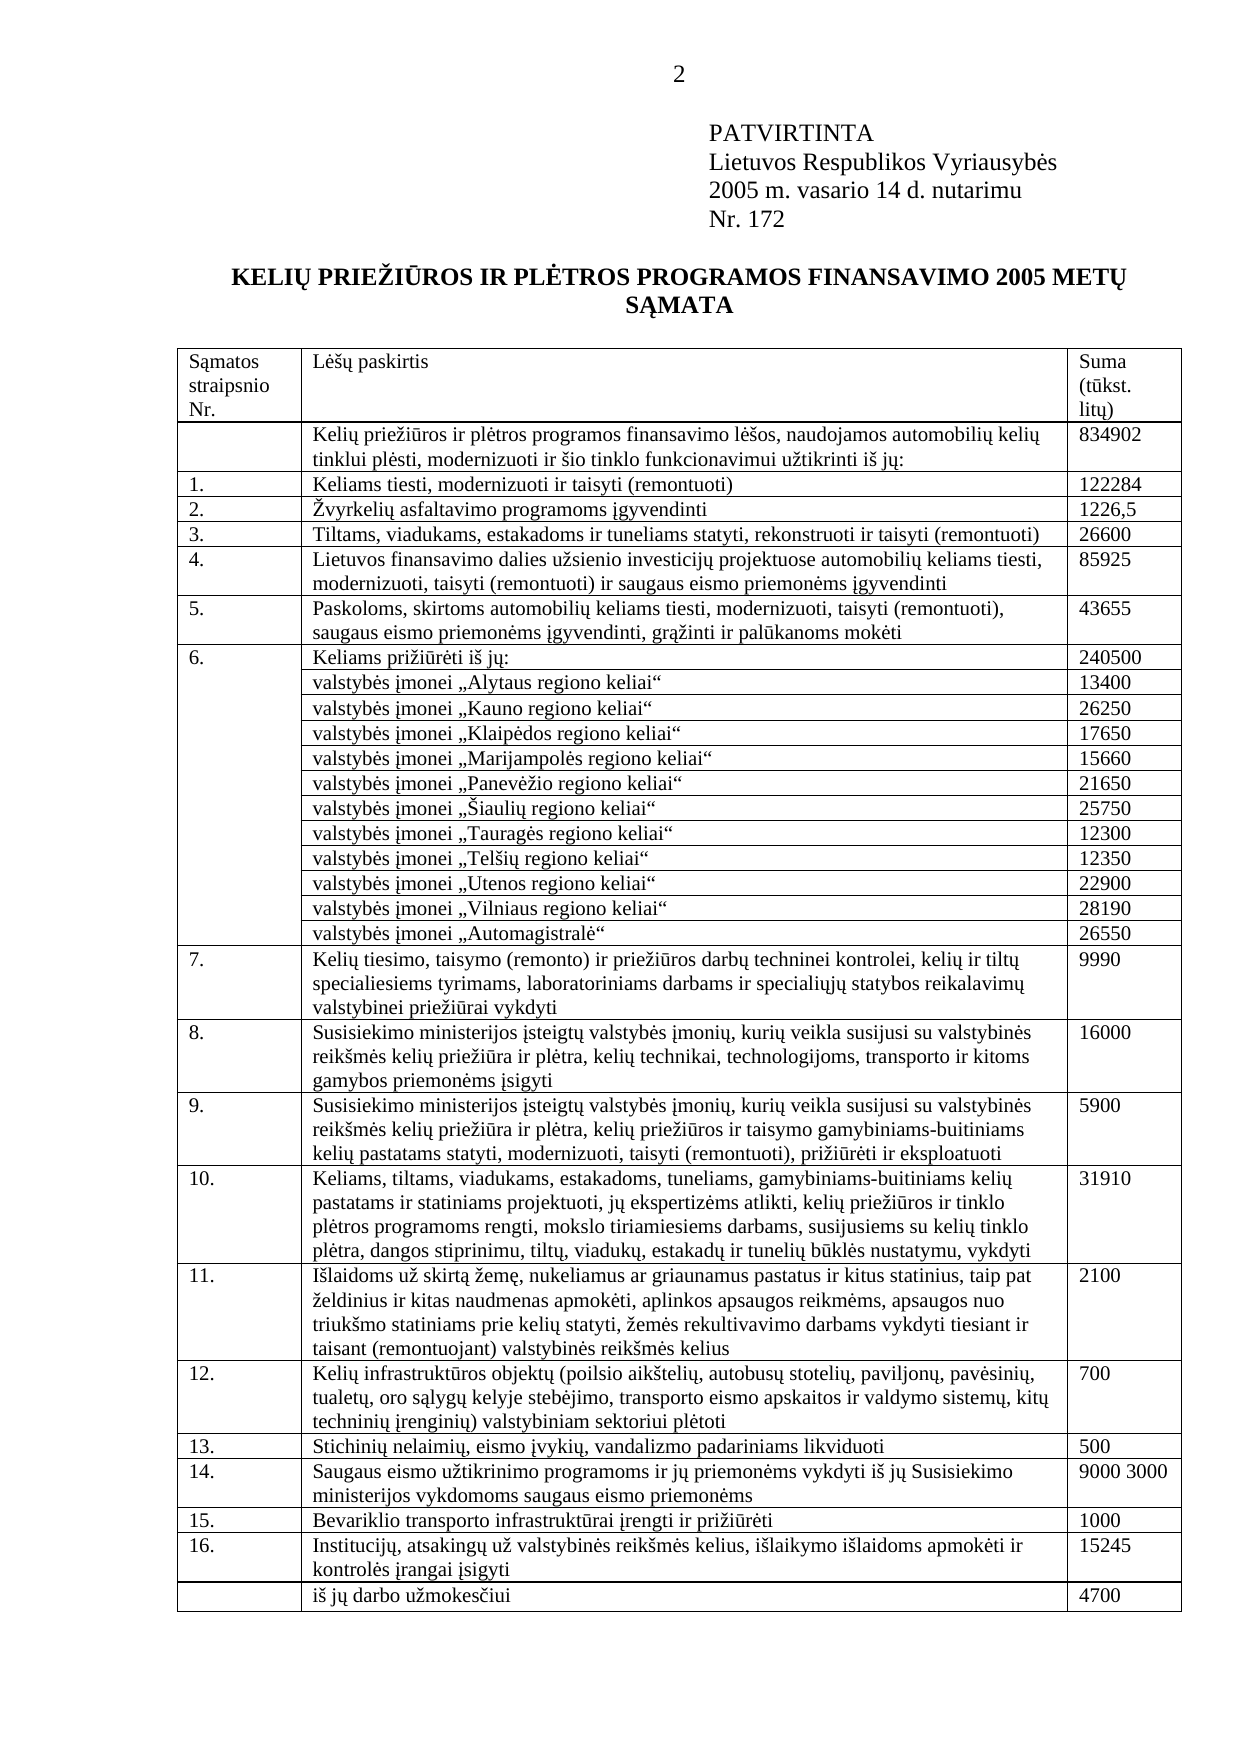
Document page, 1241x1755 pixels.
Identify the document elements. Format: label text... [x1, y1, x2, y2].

table_cell 5. [178, 596, 301, 644]
table_cell valstybės įmonei „Alytaus regiono keliai“ [302, 670, 1067, 694]
table_cell 26600 [1068, 522, 1181, 546]
table_cell 26250 [1068, 695, 1181, 719]
table_cell 85925 [1068, 547, 1181, 595]
table_cell 13. [178, 1434, 301, 1458]
table_cell 6. [178, 645, 301, 945]
table_cell valstybės įmonei „Utenos regiono keliai“ [302, 871, 1067, 895]
table_cell 1226,5 [1068, 497, 1181, 521]
text 2005 m. vasario 14 d. nutarimu [177, 176, 1181, 204]
table_cell Keliams, tiltams, viadukams, estakadoms, tuneliams, gamybiniams-buitiniams kelių pastatams ir statiniams projektuoti, jų ekspertizėms atlikti, kelių priežiūros ir tinklo plėtros programoms rengti, mokslo tiriamiesiems darbams, susijusiems su kelių tinklo plėtra, dangos stiprinimu, tiltų, viadukų, estakadų ir tunelių būklės nustatymu, vykdyti [302, 1166, 1067, 1262]
table_cell Saugaus eismo užtikrinimo programoms ir jų priemonėms vykdyti iš jų Susisiekimo ministerijos vykdomoms saugaus eismo priemonėms [302, 1459, 1067, 1507]
table_cell 1. [178, 472, 301, 496]
table_cell 4. [178, 547, 301, 595]
table_cell 9. [178, 1093, 301, 1165]
table_header Sąmatos straipsnio Nr. [178, 349, 301, 421]
table_cell Kelių priežiūros ir plėtros programos finansavimo lėšos, naudojamos automobilių kelių tinklui plėsti, modernizuoti ir šio tinklo funkcionavimui užtikrinti iš jų: [302, 423, 1067, 471]
table_cell valstybės įmonei „Klaipėdos regiono keliai“ [302, 721, 1067, 744]
table_cell Keliams prižiūrėti iš jų: [302, 645, 1067, 669]
table_cell 16000 [1068, 1020, 1181, 1092]
table_cell 17650 [1068, 721, 1181, 744]
table_cell iš jų darbo užmokesčiui [302, 1583, 1067, 1611]
table_cell 1000 [1068, 1508, 1181, 1532]
table_cell 12. [178, 1361, 301, 1433]
text PATVIRTINTA [177, 118, 1181, 147]
table_cell 26550 [1068, 921, 1181, 945]
table_cell 21650 [1068, 771, 1181, 795]
table_cell 5900 [1068, 1093, 1181, 1165]
table_cell 12300 [1068, 821, 1181, 845]
table_cell [178, 423, 301, 471]
table_cell [178, 1583, 301, 1611]
table_cell Keliams tiesti, modernizuoti ir taisyti (remontuoti) [302, 472, 1067, 496]
table_cell 2. [178, 497, 301, 521]
table_cell 15. [178, 1508, 301, 1532]
table_cell 31910 [1068, 1166, 1181, 1262]
table_cell Lietuvos finansavimo dalies užsienio investicijų projektuose automobilių keliams tiesti, modernizuoti, taisyti (remontuoti) ir saugaus eismo priemonėms įgyvendinti [302, 547, 1067, 595]
table_cell Žvyrkelių asfaltavimo programoms įgyvendinti [302, 497, 1067, 521]
table_cell 834902 [1068, 423, 1181, 471]
table_cell Kelių tiesimo, taisymo (remonto) ir priežiūros darbų techninei kontrolei, kelių ir tiltų specialiesiems tyrimams, laboratoriniams darbams ir specialiųjų statybos reikalavimų valstybinei priežiūrai vykdyti [302, 946, 1067, 1019]
table_cell 22900 [1068, 871, 1181, 895]
table_cell 28190 [1068, 896, 1181, 920]
table_cell Tiltams, viadukams, estakadoms ir tuneliams statyti, rekonstruoti ir taisyti (remontuoti) [302, 522, 1067, 546]
table_cell 700 [1068, 1361, 1181, 1433]
table_cell 12350 [1068, 846, 1181, 870]
table_cell valstybės įmonei „Šiaulių regiono keliai“ [302, 796, 1067, 820]
text Lietuvos Respublikos Vyriausybės [177, 147, 1181, 176]
table_cell 3. [178, 522, 301, 546]
table_cell 500 [1068, 1434, 1181, 1458]
table_cell 2100 [1068, 1264, 1181, 1360]
table_cell 43655 [1068, 596, 1181, 644]
table_cell 4700 [1068, 1583, 1181, 1611]
table_cell 8. [178, 1020, 301, 1092]
table_cell Paskoloms, skirtoms automobilių keliams tiesti, modernizuoti, taisyti (remontuoti), saugaus eismo priemonėms įgyvendinti, grąžinti ir palūkanoms mokėti [302, 596, 1067, 644]
table_cell 10. [178, 1166, 301, 1262]
table_cell valstybės įmonei „Kauno regiono keliai“ [302, 695, 1067, 719]
table_cell Bevariklio transporto infrastruktūrai įrengti ir prižiūrėti [302, 1508, 1067, 1532]
table_header Suma (tūkst. litų) [1068, 349, 1181, 421]
table_cell valstybės įmonei „Telšių regiono keliai“ [302, 846, 1067, 870]
table_cell 15245 [1068, 1533, 1181, 1581]
table_cell 7. [178, 946, 301, 1019]
table_cell 9000 3000 [1068, 1459, 1181, 1507]
table_cell Susisiekimo ministerijos įsteigtų valstybės įmonių, kurių veikla susijusi su valstybinės reikšmės kelių priežiūra ir plėtra, kelių technikai, technologijoms, transporto ir kitoms gamybos priemonėms įsigyti [302, 1020, 1067, 1092]
table_cell 9990 [1068, 946, 1181, 1019]
table_cell valstybės įmonei „Marijampolės regiono keliai“ [302, 746, 1067, 770]
table_cell Stichinių nelaimių, eismo įvykių, vandalizmo padariniams likviduoti [302, 1434, 1067, 1458]
table_cell Kelių infrastruktūros objektų (poilsio aikštelių, autobusų stotelių, paviljonų, pavėsinių, tualetų, oro sąlygų kelyje stebėjimo, transporto eismo apskaitos ir valdymo sistemų, kitų techninių įrenginių) valstybiniam sektoriui plėtoti [302, 1361, 1067, 1433]
table_cell valstybės įmonei „Panevėžio regiono keliai“ [302, 771, 1067, 795]
table_cell Susisiekimo ministerijos įsteigtų valstybės įmonių, kurių veikla susijusi su valstybinės reikšmės kelių priežiūra ir plėtra, kelių priežiūros ir taisymo gamybiniams-buitiniams kelių pastatams statyti, modernizuoti, taisyti (remontuoti), prižiūrėti ir eksploatuoti [302, 1093, 1067, 1165]
table_cell 11. [178, 1264, 301, 1360]
table_cell Institucijų, atsakingų už valstybinės reikšmės kelius, išlaikymo išlaidoms apmokėti ir kontrolės įrangai įsigyti [302, 1533, 1067, 1581]
table_header Lėšų paskirtis [302, 349, 1067, 421]
table_cell 14. [178, 1459, 301, 1507]
table_cell valstybės įmonei „Vilniaus regiono keliai“ [302, 896, 1067, 920]
table_cell 122284 [1068, 472, 1181, 496]
table_cell 16. [178, 1533, 301, 1581]
table_cell 15660 [1068, 746, 1181, 770]
table_cell 240500 [1068, 645, 1181, 669]
table_cell valstybės įmonei „Tauragės regiono keliai“ [302, 821, 1067, 845]
table_cell Išlaidoms už skirtą žemę, nukeliamus ar griaunamus pastatus ir kitus statinius, taip pat želdinius ir kitas naudmenas apmokėti, aplinkos apsaugos reikmėms, apsaugos nuo triukšmo statiniams prie kelių statyti, žemės rekultivavimo darbams vykdyti tiesiant ir taisant (remontuojant) valstybinės reikšmės kelius [302, 1264, 1067, 1360]
table_cell valstybės įmonei „Automagistralė“ [302, 921, 1067, 945]
table_cell 25750 [1068, 796, 1181, 820]
text Nr. 172 [177, 204, 1181, 233]
table_cell 13400 [1068, 670, 1181, 694]
text KELIŲ PRIEŽIŪROS IR PLĖTROS PROGRAMOS FINANSAVIMO 2005 METŲ SĄMATA [177, 262, 1181, 319]
